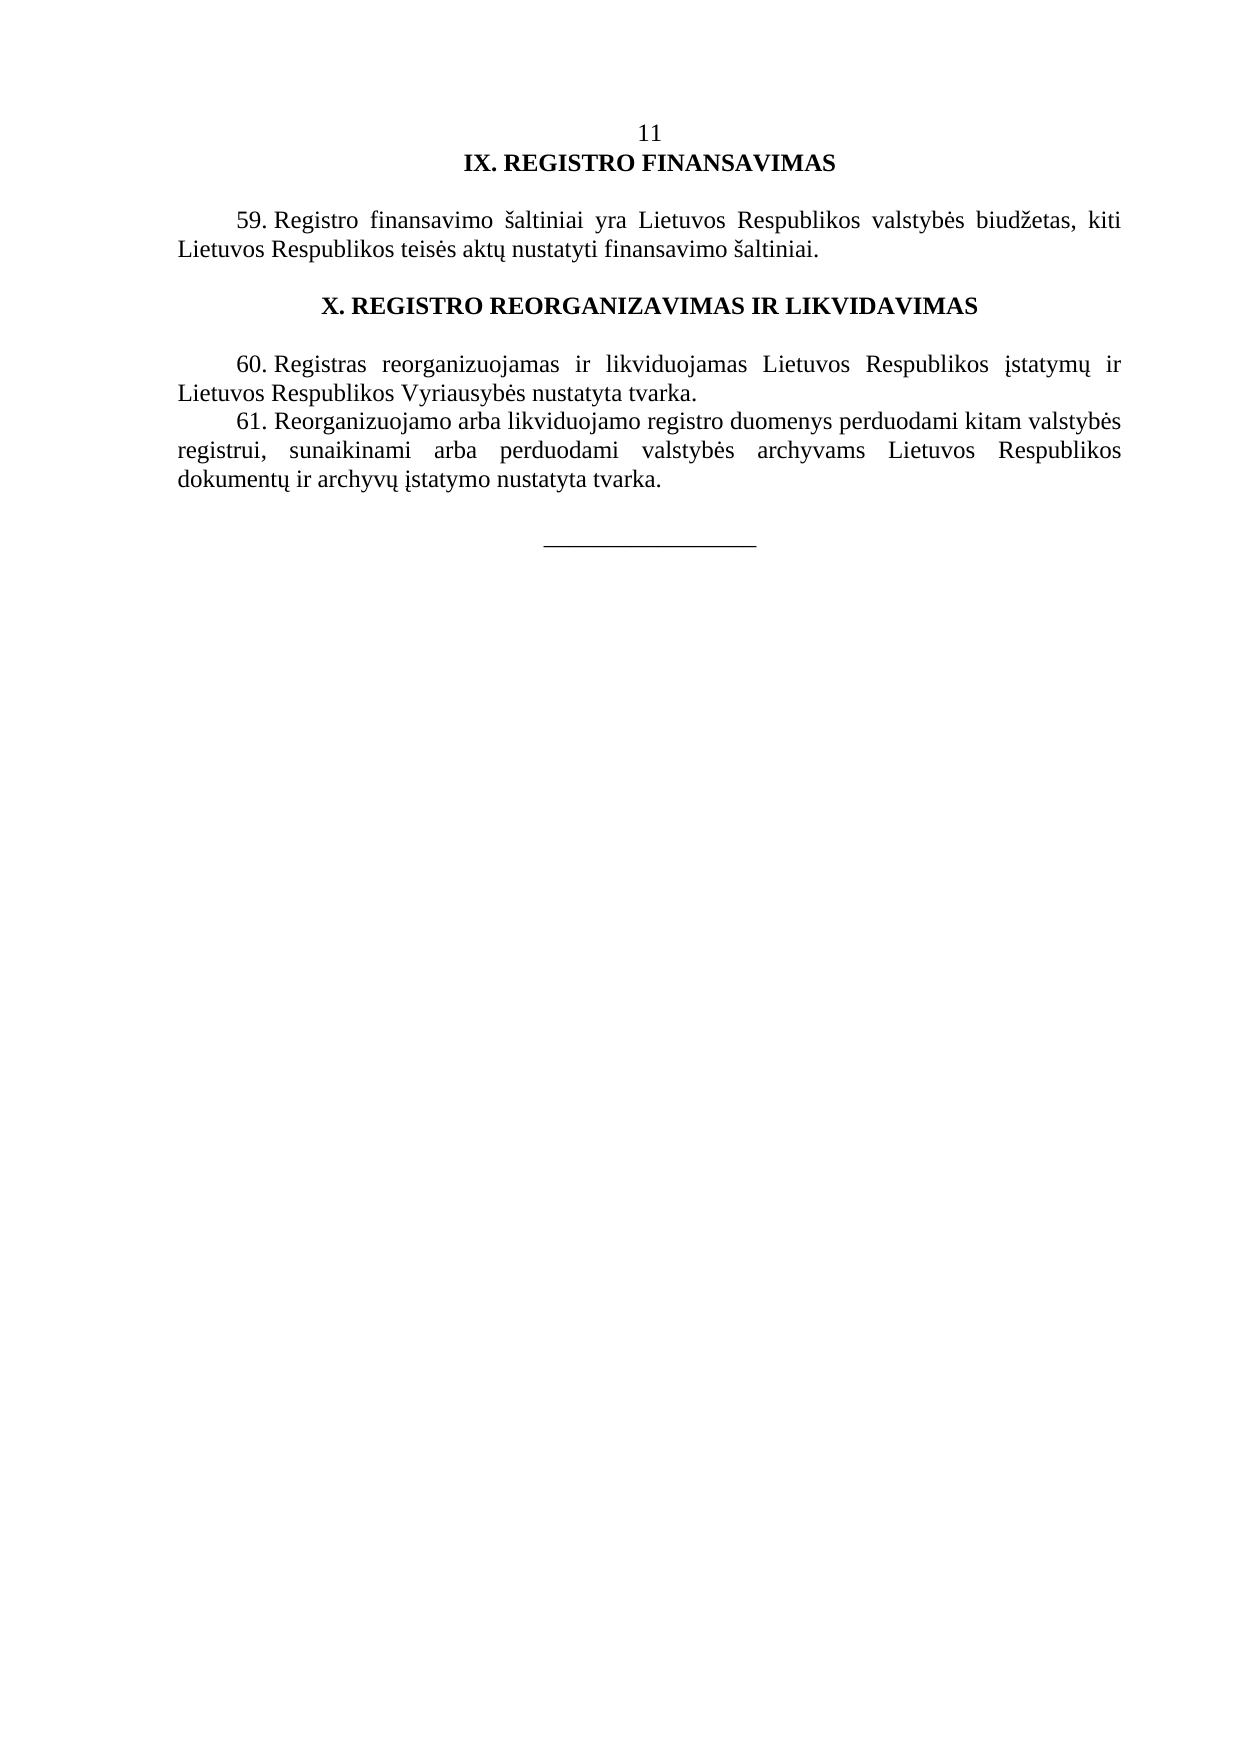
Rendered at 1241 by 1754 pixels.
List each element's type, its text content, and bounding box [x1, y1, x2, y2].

text 60. Registras reorganizuojamas ir likviduojamas Lietuvos Respublikos įstatymų ir Lietuvos Respublikos Vyriausybės nustatyta tvarka. [177, 349, 1122, 406]
text 61. Reorganizuojamo arba likviduojamo registro duomenys perduodami kitam valstybės registrui, sunaikinami arba perduodami valstybės archyvams Lietuvos Respublikos dokumentų ir archyvų įstatymo nustatyta tvarka. [177, 406, 1122, 493]
text IX. REGISTRO FINANSAVIMAS [177, 148, 1122, 176]
text X. Registro reorganizavimas ir likvidavimas [177, 291, 1122, 320]
text 59. Registro finansavimo šaltiniai yra Lietuvos Respublikos valstybės biudžetas, kiti Lietuvos Respublikos teisės aktų nustatyti finansavimo šaltiniai. [177, 205, 1122, 263]
text _________________ [177, 521, 1122, 550]
